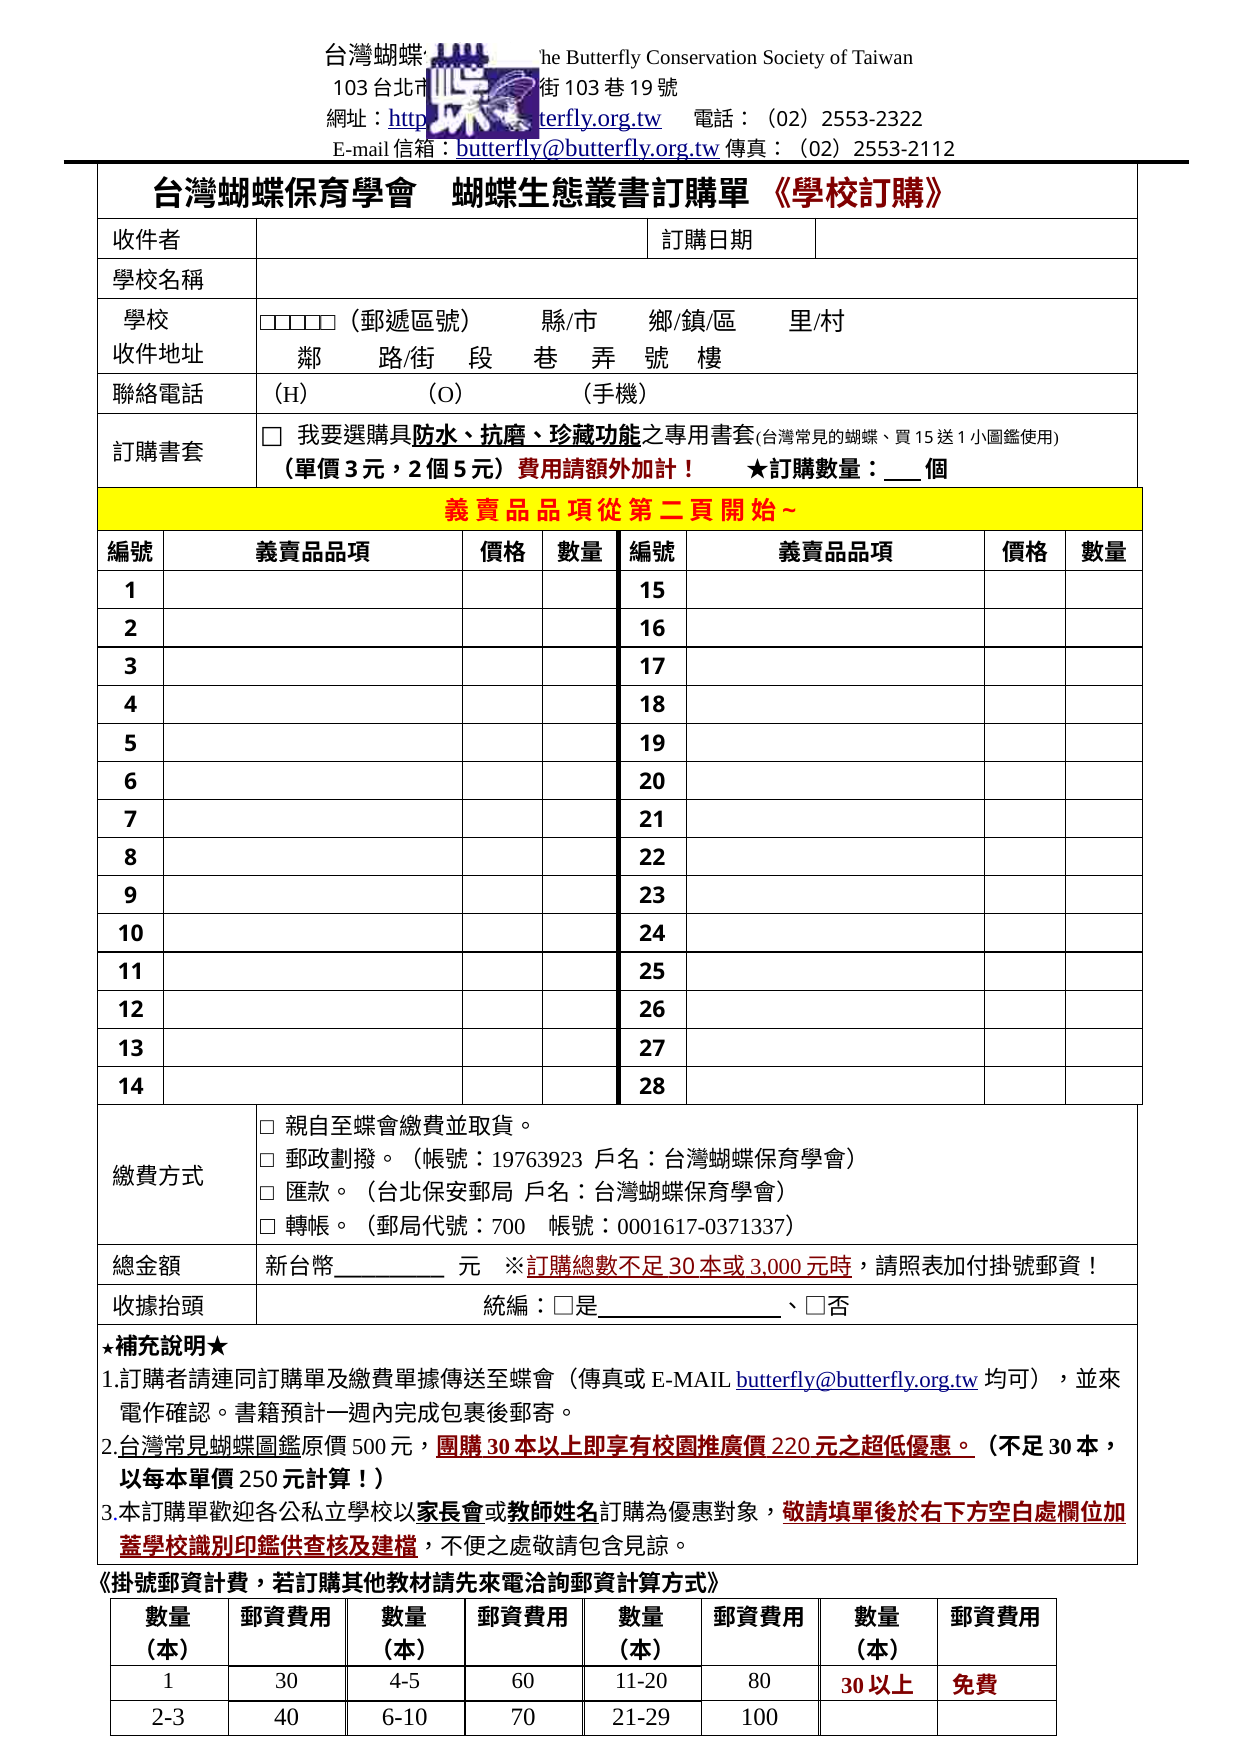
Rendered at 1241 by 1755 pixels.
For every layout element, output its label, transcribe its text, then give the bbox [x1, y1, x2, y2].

table_cell 學校 收件地址 [98, 299, 256, 372]
table_cell 15 [621, 571, 686, 608]
table_cell [687, 914, 984, 951]
table_cell [985, 800, 1065, 837]
table_cell 價格 [463, 531, 542, 570]
table_cell [816, 219, 1137, 258]
table_cell [687, 648, 984, 684]
table_cell [164, 1067, 462, 1104]
table_cell 免費 [938, 1666, 1056, 1700]
table_cell [463, 1029, 542, 1066]
table_cell [1066, 648, 1142, 684]
table_cell 19 [621, 724, 686, 761]
table_header 郵資費用 [702, 1599, 818, 1665]
table_cell [1066, 571, 1142, 608]
table_cell [463, 762, 542, 799]
table_cell 25 [621, 953, 686, 989]
table_cell [1138, 1244, 1142, 1284]
table_cell [985, 609, 1065, 646]
table_cell [164, 724, 462, 761]
table_cell 21-29 [585, 1702, 701, 1735]
table_cell [985, 1029, 1065, 1066]
table_cell [1138, 218, 1142, 258]
table_cell 80 [702, 1666, 818, 1700]
table_cell [687, 609, 984, 646]
table_cell 4 [98, 686, 163, 723]
table_cell [257, 219, 647, 258]
table_cell [985, 571, 1065, 608]
table_cell 收據抬頭 [98, 1285, 256, 1324]
table_cell [543, 686, 616, 723]
table_cell 40 [229, 1702, 345, 1735]
table_header 數量（本） [585, 1599, 701, 1665]
table_cell [985, 876, 1065, 913]
table_cell 17 [621, 648, 686, 684]
table_cell [164, 876, 462, 913]
table_cell [1138, 258, 1142, 298]
table_cell [257, 259, 1137, 298]
table_header 郵資費用 [938, 1599, 1056, 1665]
table_cell [687, 838, 984, 875]
table_cell [543, 762, 616, 799]
table_cell 4-5 [348, 1667, 464, 1700]
table_cell [938, 1701, 1056, 1735]
table_cell [985, 686, 1065, 723]
table_cell [543, 838, 616, 875]
table_cell [543, 1029, 616, 1066]
table_cell 30 [229, 1667, 345, 1700]
table_cell 學校名稱 [98, 259, 256, 298]
table_cell [687, 724, 984, 761]
table_cell 數量 [1066, 531, 1142, 570]
table_cell [821, 1701, 937, 1735]
table_cell 我要選購具防水、抗磨、珍藏功能之專用書套(台灣常見的蝴蝶、買15送1小圖鑑使用) （單價3元，2個5元）費用請額外加計！ ★訂購數量： 個 [257, 414, 1137, 487]
table_cell [1066, 724, 1142, 761]
table_cell [463, 953, 542, 989]
table_cell 訂購書套 [98, 414, 256, 487]
table_cell [1066, 914, 1142, 951]
table_cell [1066, 1029, 1142, 1066]
table_cell 10 [98, 914, 163, 951]
table_header 台灣蝴蝶保育學會 蝴蝶生態叢書訂購單 《學校訂購》 [98, 164, 1137, 218]
table_cell 義賣品品項 [164, 531, 462, 570]
table_cell 100 [702, 1701, 818, 1735]
table_cell 6-10 [348, 1702, 464, 1735]
table_cell 27 [621, 1029, 686, 1066]
table_cell 30以上 [821, 1666, 937, 1700]
table_cell [1138, 373, 1142, 413]
table_cell 7 [98, 800, 163, 837]
table_cell 23 [621, 876, 686, 913]
table_header 郵資費用 [466, 1599, 582, 1665]
table_cell [543, 724, 616, 761]
table_cell 18 [621, 686, 686, 723]
table_cell 5 [98, 724, 163, 761]
table_cell [687, 876, 984, 913]
table_cell [985, 648, 1065, 684]
table_cell [543, 876, 616, 913]
table_cell （H） （O） （手機） [257, 374, 1137, 413]
table_cell [543, 953, 616, 989]
table_cell 11-20 [585, 1667, 701, 1700]
table_cell 20 [621, 762, 686, 799]
table_cell [463, 1067, 542, 1104]
table_cell 28 [621, 1067, 686, 1104]
table_cell 新台幣________ 元 ※訂購總數不足30本或3,000元時，請照表加付掛號郵資！ [257, 1245, 1137, 1284]
table_cell 訂購日期 [648, 219, 815, 258]
table_cell 9 [98, 876, 163, 913]
table_cell 8 [98, 838, 163, 875]
table_cell 統編：□是 、□否 [257, 1285, 1137, 1324]
table_cell [1066, 762, 1142, 799]
table_cell 義賣品品項 [687, 531, 984, 570]
table_cell [463, 724, 542, 761]
table_cell [985, 762, 1065, 799]
table_cell 11 [98, 953, 163, 989]
table_cell 3 [98, 648, 163, 684]
table_cell [985, 1067, 1065, 1104]
table_header 數量（本） [111, 1599, 228, 1665]
table_cell [1066, 1067, 1142, 1104]
table_cell [1138, 1284, 1142, 1324]
table_cell 1 [111, 1666, 228, 1700]
table_cell 親自至蝶會繳費並取貨。 郵政劃撥。（帳號：19763923 戶名：台灣蝴蝶保育學會） 匯款。（台北保安郵局 戶名：台灣蝴蝶保育學會） 轉帳。（郵局代號：700 帳號：0001617-0371337） [257, 1105, 1137, 1244]
table_cell [1138, 1324, 1142, 1564]
table_cell 14 [98, 1067, 163, 1104]
table_cell [985, 991, 1065, 1028]
table_cell [1066, 838, 1142, 875]
table_cell [463, 686, 542, 723]
table_cell 12 [98, 991, 163, 1028]
table_cell [164, 609, 462, 646]
text 《掛號郵資計費，若訂購其他教材請先來電洽詢郵資計算方式》 [89, 1565, 1186, 1598]
table_cell [164, 914, 462, 951]
table_cell [985, 838, 1065, 875]
table_cell [543, 800, 616, 837]
table_cell [687, 1029, 984, 1066]
table_cell 1 [98, 571, 163, 608]
table_cell [164, 953, 462, 989]
table_cell [463, 648, 542, 684]
table_cell [543, 914, 616, 951]
table_cell [985, 914, 1065, 951]
table_cell [687, 686, 984, 723]
table_cell [463, 800, 542, 837]
table_cell 70 [466, 1702, 582, 1735]
table_cell [164, 800, 462, 837]
table_cell [463, 609, 542, 646]
table_cell □□□□□（郵遞區號） 縣/市 鄉/鎮/區 里/村 鄰 路/街 段 巷 弄 號 樓 [257, 299, 1137, 372]
table_cell 2 [98, 609, 163, 646]
table_cell [164, 991, 462, 1028]
table_cell 總金額 [98, 1245, 256, 1284]
table_cell 義 賣 品 品 項 從 第 二 頁 開 始 ~ [98, 488, 1142, 530]
table_cell [1138, 298, 1142, 372]
table_cell [1138, 413, 1142, 487]
table_cell 數量 [543, 531, 616, 570]
table_cell [463, 914, 542, 951]
table_cell 2-3 [111, 1701, 228, 1735]
table_header 郵資費用 [229, 1599, 345, 1665]
table_cell 6 [98, 762, 163, 799]
table_cell [463, 991, 542, 1028]
table_header 數量（本） [821, 1599, 937, 1665]
table_cell [543, 571, 616, 608]
table_cell [985, 953, 1065, 989]
table_cell 26 [621, 991, 686, 1028]
table_cell [1066, 876, 1142, 913]
table_cell 聯絡電話 [98, 374, 256, 413]
table_cell [985, 724, 1065, 761]
table_cell ★補充說明★ 訂購者請連同訂購單及繳費單據傳送至蝶會（傳真或E-MAIL butterfly@butterfly.org.tw 均可），並來電作確認。書籍預計一週內完成包裹後郵寄。 2.台灣常見蝴蝶圖鑑原價500元，團購30本以上即享有校園推廣價220元之超低優惠。（不足30本，以每本單價250元計算！） 3.本訂購單歡迎各公私立學校以家長會或教師姓名訂購為優惠對象，敬請填單後於右下方空白處欄位加蓋學校識別印鑑供查核及建檔，不便之處敬請包含見諒。 [98, 1325, 1137, 1564]
table_cell [1066, 953, 1142, 989]
table_cell 編號 [621, 531, 686, 570]
table_cell [1138, 1105, 1142, 1244]
table_cell [1066, 991, 1142, 1028]
table_cell [463, 838, 542, 875]
table_cell [164, 571, 462, 608]
table_cell [687, 1067, 984, 1104]
table_cell [164, 838, 462, 875]
table_cell 繳費方式 [98, 1105, 256, 1244]
table_cell [687, 991, 984, 1028]
table_cell 收件者 [98, 219, 256, 258]
table_cell 價格 [985, 531, 1065, 570]
table_header [1138, 164, 1142, 218]
table_cell 22 [621, 838, 686, 875]
table_cell [687, 571, 984, 608]
table_cell [543, 991, 616, 1028]
table_cell [687, 762, 984, 799]
table_cell [687, 800, 984, 837]
table_cell 21 [621, 800, 686, 837]
table_cell [543, 609, 616, 646]
table_cell [687, 953, 984, 989]
table_cell [543, 1067, 616, 1104]
table_cell [164, 1029, 462, 1066]
table_cell [164, 686, 462, 723]
table_cell [463, 571, 542, 608]
table_cell 編號 [98, 531, 163, 570]
table_cell 16 [621, 609, 686, 646]
table_cell 60 [466, 1667, 582, 1700]
table_cell 13 [98, 1029, 163, 1066]
table_cell [543, 648, 616, 684]
table_header 數量（本） [348, 1599, 464, 1665]
table_cell [164, 762, 462, 799]
table_cell [1066, 686, 1142, 723]
table_cell 24 [621, 914, 686, 951]
table_cell [1066, 609, 1142, 646]
table_cell [164, 648, 462, 684]
table_cell [1066, 800, 1142, 837]
table_cell [463, 876, 542, 913]
